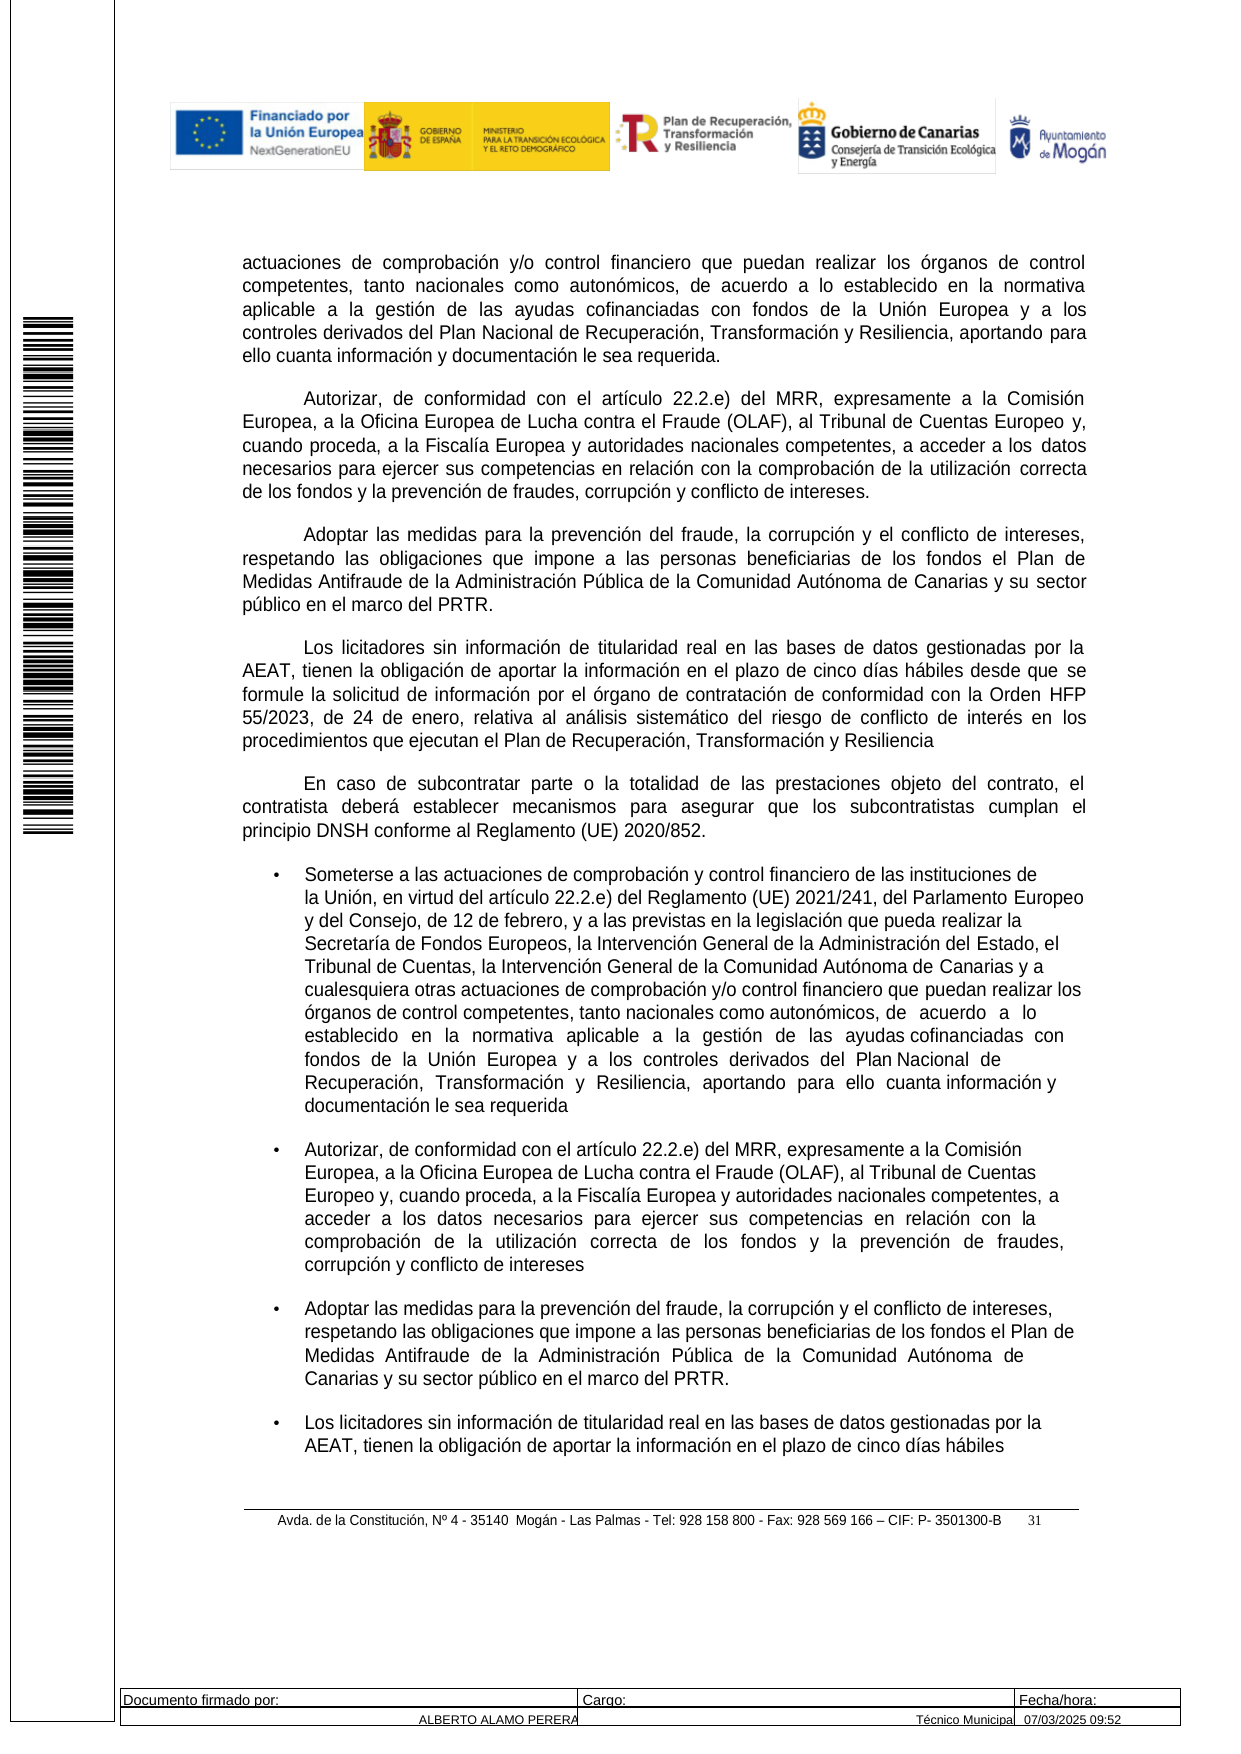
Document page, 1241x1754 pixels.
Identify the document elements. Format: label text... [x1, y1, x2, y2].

list Adoptar las medidas para la prevención del fraude, la corrupción y el conflicto de intereses, respetando las obligaciones que impone a las personas beneficiarias de los fondos el Plan de Medidas Antifraude de la Administración Pública de la Comunidad Autónoma de Canarias y su sector público en el marco del PRTR. [273, 1297, 1086, 1390]
text Avda. de la Constitución, Nº 4 - 35140 Mogán - Las Palmas - Tel: 928 158 800 - Fax: 928 569 166 – CIF: P- 3501300-B 31 [277, 1512, 1188, 1529]
table_cell 07/03/2025 09:52 [1015, 1708, 1180, 1725]
list Los licitadores sin información de titularidad real en las bases de datos gestionadas por la AEAT, tienen la obligación de aportar la información en el plazo de cinco días hábiles [273, 1411, 1086, 1457]
picture [168, 98, 997, 175]
table_cell Técnico Municipal [578, 1708, 1014, 1725]
list Autorizar, de conformidad con el artículo 22.2.e) del MRR, expresamente a la Comisión Europea, a la Oficina Europea de Lucha contra el Fraude (OLAF), al Tribunal de Cuentas Europeo y, cuando proceda, a la Fiscalía Europea y autoridades nacionales competentes, a acceder a los datos necesarios para ejercer sus competencias en relación con la comprobación de la utilización correcta de los fondos y la prevención de fraudes, corrupción y conflicto de intereses [273, 1138, 1086, 1276]
text Los licitadores sin información de titularidad real en las bases de datos gestionadas por la AEAT, tienen la obligación de aportar la información en el plazo de cinco días hábiles desde que se formule la solicitud de información por el órgano de contratación de conformidad con la Orden HFP 55/2023, de 24 de enero, relativa al análisis sistemático del riesgo de conflicto de interés en los procedimientos que ejecutan el Plan de Recuperación, Transformación y Resiliencia [242, 636, 1086, 752]
table_cell ALBERTO ALAMO PERERA [121, 1708, 577, 1725]
table_header Cargo: [578, 1689, 1014, 1706]
picture [1000, 97, 1121, 181]
table_header Documento firmado por: [121, 1689, 577, 1706]
text Adoptar las medidas para la prevención del fraude, la corrupción y el conflicto de intereses, respetando las obligaciones que impone a las personas beneficiarias de los fondos el Plan de Medidas Antifraude de la Administración Pública de la Comunidad Autónoma de Canarias y su sector público en el marco del PRTR. [242, 523, 1086, 616]
table_header Fecha/hora: [1015, 1689, 1180, 1706]
picture [21, 316, 75, 837]
text Autorizar, de conformidad con el artículo 22.2.e) del MRR, expresamente a la Comisión Europea, a la Oficina Europea de Lucha contra el Fraude (OLAF), al Tribunal de Cuentas Europeo y, cuando proceda, a la Fiscalía Europea y autoridades nacionales competentes, a acceder a los datos necesarios para ejercer sus competencias en relación con la comprobación de la utilización correcta de los fondos y la prevención de fraudes, corrupción y conflicto de intereses. [242, 387, 1086, 503]
text actuaciones de comprobación y/o control financiero que puedan realizar los órganos de control competentes, tanto nacionales como autonómicos, de acuerdo a lo establecido en la normativa aplicable a la gestión de las ayudas cofinanciadas con fondos de la Unión Europea y a los controles derivados del Plan Nacional de Recuperación, Transformación y Resiliencia, aportando para ello cuanta información y documentación le sea requerida. [242, 251, 1086, 367]
text En caso de subcontratar parte o la totalidad de las prestaciones objeto del contrato, el contratista deberá establecer mecanismos para asegurar que los subcontratistas cumplan el principio DNSH conforme al Reglamento (UE) 2020/852. [242, 772, 1086, 842]
list Someterse a las actuaciones de comprobación y control financiero de las instituciones de la Unión, en virtud del artículo 22.2.e) del Reglamento (UE) 2021/241, del Parlamento Europeo y del Consejo, de 12 de febrero, y a las previstas en la legislación que pueda realizar la Secretaría de Fondos Europeos, la Intervención General de la Administración del Estado, el Tribunal de Cuentas, la Intervención General de la Comunidad Autónoma de Canarias y a cualesquiera otras actuaciones de comprobación y/o control financiero que puedan realizar los órganos de control competentes, tanto nacionales como autonómicos, de acuerdo a lo establecido en la normativa aplicable a la gestión de las ayudas cofinanciadas con fondos de la Unión Europea y a los controles derivados del Plan Nacional de Recuperación, Transformación y Resiliencia, aportando para ello cuanta información y documentación le sea requerida [273, 862, 1086, 1117]
